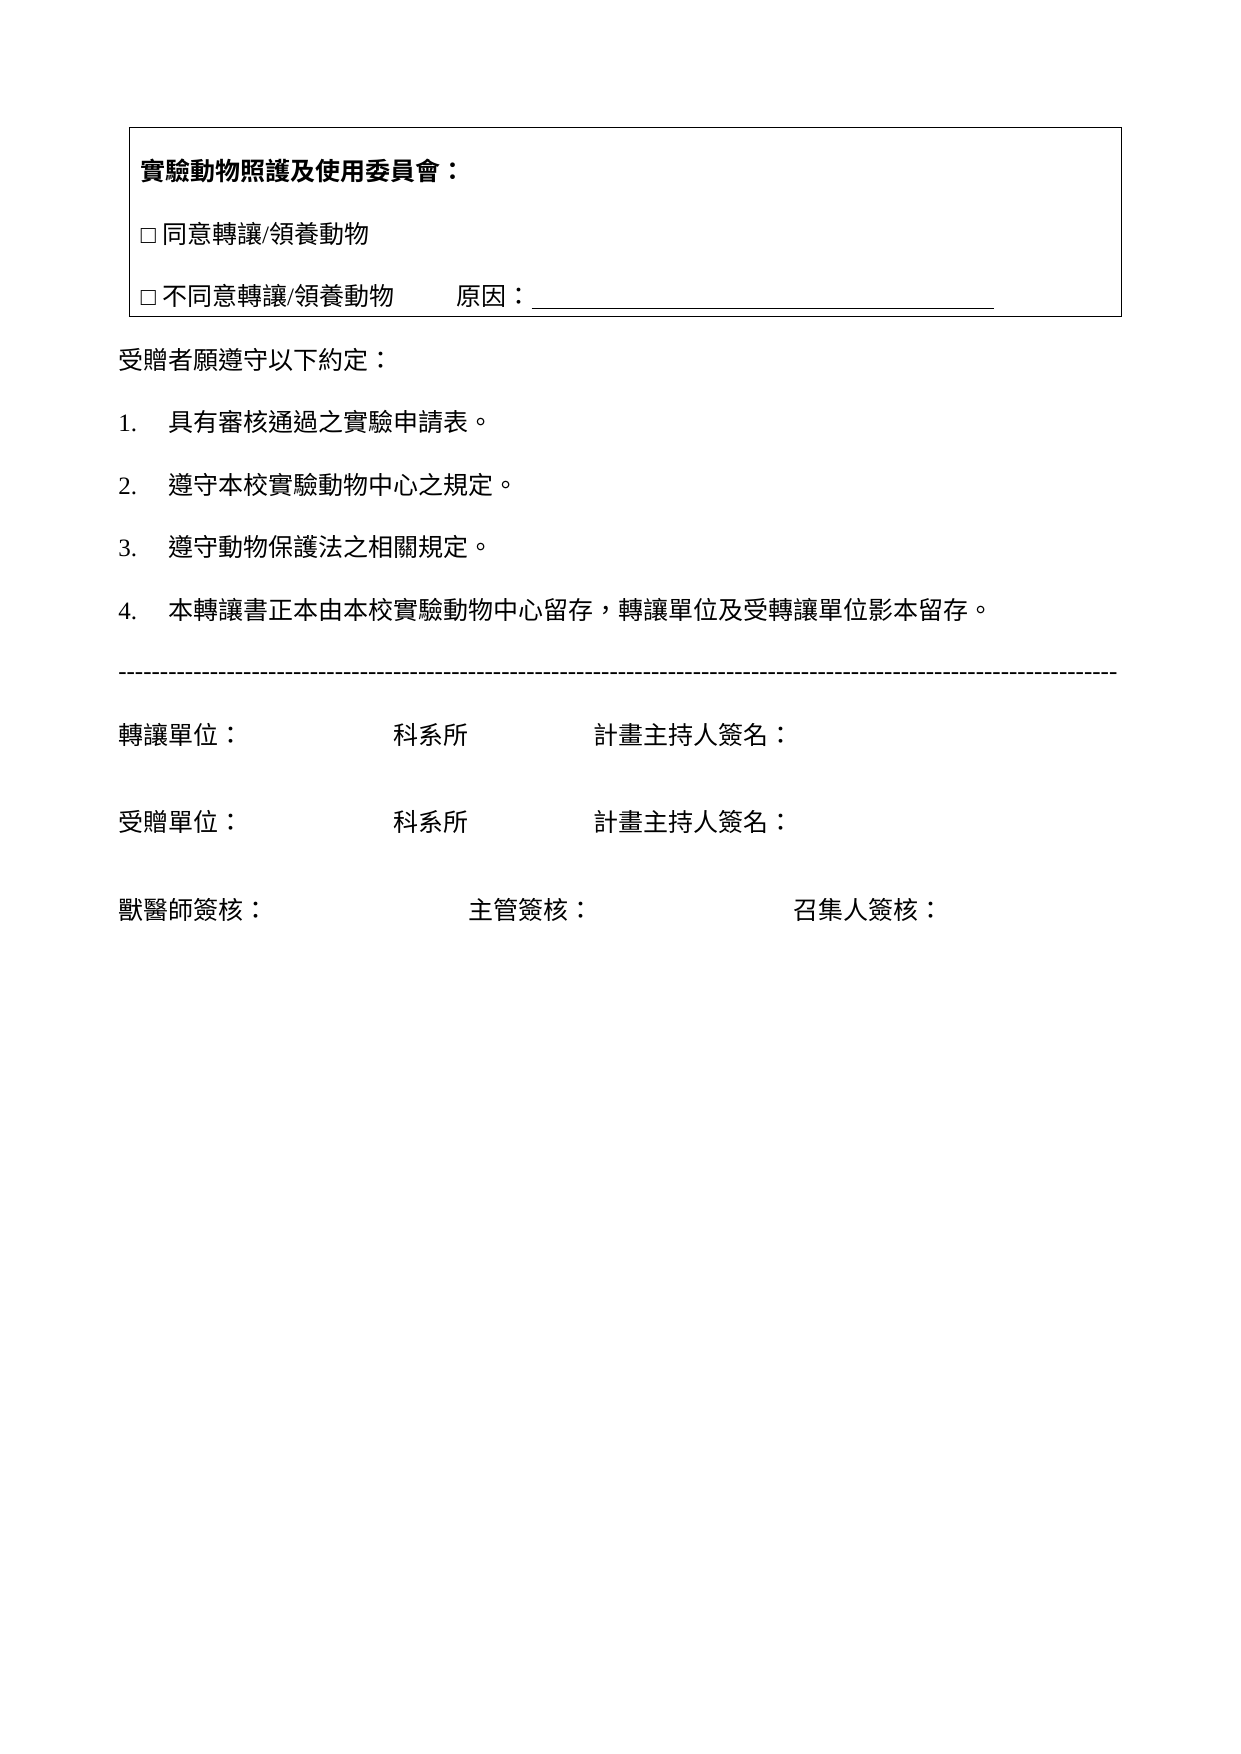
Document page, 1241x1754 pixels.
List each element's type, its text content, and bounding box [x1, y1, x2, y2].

text 轉讓單位： 科系所 計畫主持人簽名： [118, 692, 1122, 754]
text 1. 具有審核通過之實驗申請表。 [118, 379, 1122, 442]
text 獸醫師簽核： 主管簽核： 召集人簽核： [118, 867, 1122, 929]
text 2. 遵守本校實驗動物中心之規定。 [118, 442, 1122, 504]
text 3. 遵守動物保護法之相關規定。 [118, 504, 1122, 567]
text 4. 本轉讓書正本由本校實驗動物中心留存，轉讓單位及受轉讓單位影本留存。 [118, 567, 1122, 629]
text 受贈者願遵守以下約定： [118, 317, 1122, 379]
text ------------------------------------------------------------------------------------------------------------------------ [118, 629, 1122, 692]
text 受贈單位： 科系所 計畫主持人簽名： [118, 779, 1122, 842]
table_cell 實驗動物照護及使用委員會： □ 同意轉讓/領養動物 □ 不同意轉讓/領養動物 原因： [130, 128, 1121, 316]
